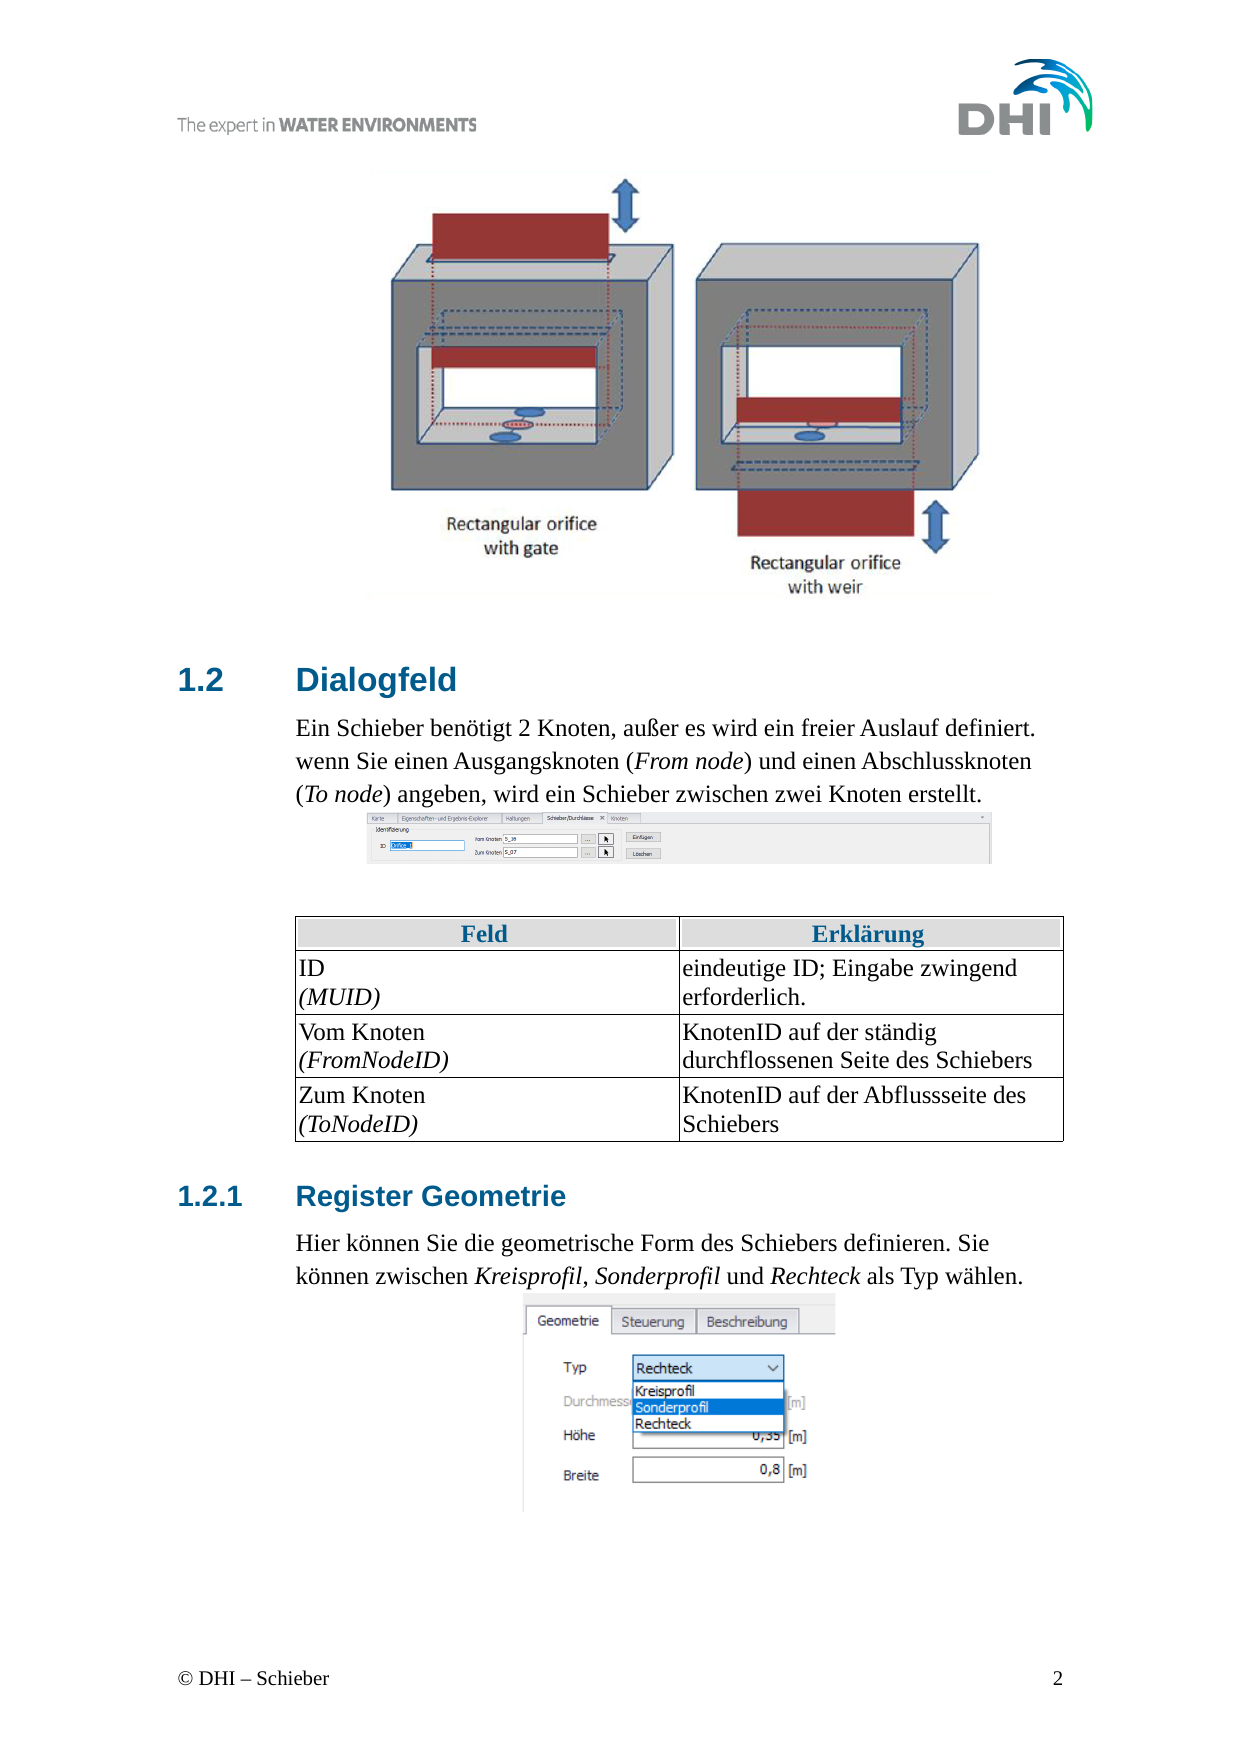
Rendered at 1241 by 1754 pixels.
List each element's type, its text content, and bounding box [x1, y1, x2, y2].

text Ein Schieber benötigt 2 Knoten, außer es wird ein freier Auslauf definiert. wenn Sie einen Ausgangsknoten (From node) und einen Abschlussknoten (To node) angeben, wird ein Schieber zwischen zwei Knoten erstellt. [295, 713, 1063, 808]
picture [366, 169, 992, 599]
picture [522, 1293, 836, 1512]
table_header Feld [296, 917, 679, 950]
table_cell eindeutige ID; Eingabe zwingend erforderlich. [680, 951, 1063, 1014]
subtitle Register Geometrie [177, 1179, 1063, 1213]
table_cell ID (MUID) [296, 951, 679, 1014]
picture [177, 117, 477, 135]
picture [958, 59, 1093, 135]
table_cell KnotenID auf der Abflussseite des Schiebers [680, 1078, 1063, 1141]
text Hier können Sie die geometrische Form des Schiebers definieren. Sie können zwischen Kreisprofil, Sonderprofil und Rechteck als Typ wählen. [295, 1228, 1063, 1289]
picture [366, 812, 992, 864]
subtitle Dialogfeld [177, 659, 1063, 698]
table_cell KnotenID auf der ständig durchflossenen Seite des Schiebers [680, 1015, 1063, 1077]
table_cell Zum Knoten (ToNodeID) [296, 1078, 679, 1141]
table_header Erklärung [680, 917, 1063, 950]
table_cell Vom Knoten (FromNodeID) [296, 1015, 679, 1077]
